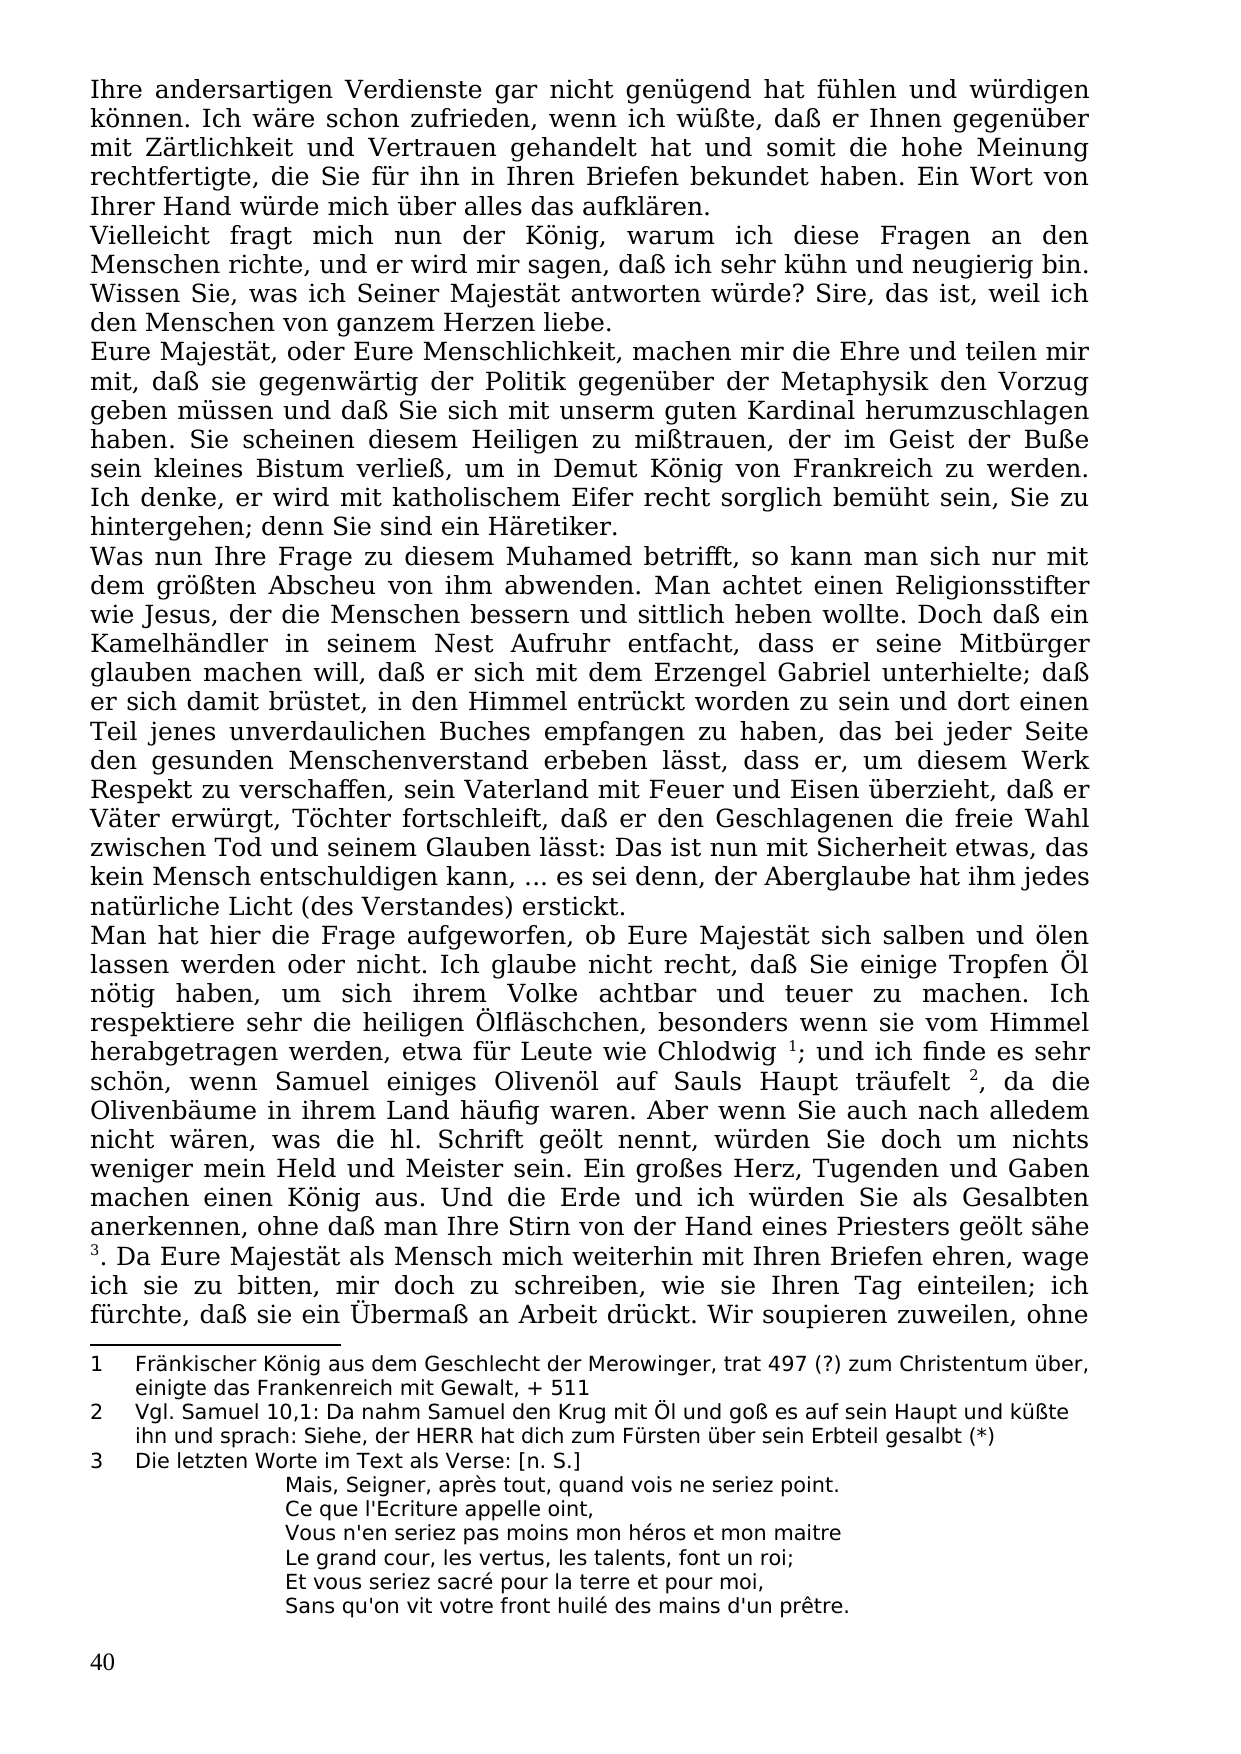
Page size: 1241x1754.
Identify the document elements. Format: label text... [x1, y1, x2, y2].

text Fränkischer König aus dem Geschlecht der Merowinger, trat 497 (?) zum Christentum über, einigte das Frankenreich mit Gewalt, + 511 [90, 1352, 1091, 1400]
text Mais, Seigner, après tout, quand vois ne seriez point. Ce que l'Ecriture appelle oint, Vous n'en seriez pas moins mon héros et mon maitre Le grand cour, les vertus, les talents, font un roi; Et vous seriez sacré pour la terre et pour moi, Sans qu'on vit votre front huilé des mains d'un prêtre. [285, 1473, 1091, 1618]
text Vgl. Samuel 10,1: Da nahm Samuel den Krug mit Öl und goß es auf sein Haupt und küßte ihn und sprach: Siehe, der HERR hat dich zum Fürsten über sein Erbteil gesalbt (*) [90, 1400, 1091, 1449]
text Die letzten Worte im Text als Verse: [n. S.] [90, 1449, 1091, 1473]
text Vielleicht fragt mich nun der König, warum ich diese Fragen an den Menschen richte, und er wird mir sagen, daß ich sehr kühn und neugierig bin. Wissen Sie, was ich Seiner Majestät antworten würde? Sire, das ist, weil ich den Menschen von ganzem Herzen liebe. [90, 221, 1091, 337]
text Eure Majestät, oder Eure Menschlichkeit, machen mir die Ehre und teilen mir mit, daß sie gegenwärtig der Politik gegenüber der Metaphysik den Vorzug geben müssen und daß Sie sich mit unserm guten Kardinal herumzuschlagen haben. Sie scheinen diesem Heiligen zu mißtrauen, der im Geist der Buße sein kleines Bistum verließ, um in Demut König von Frankreich zu werden. Ich denke, er wird mit katholischem Eifer recht sorglich bemüht sein, Sie zu hintergehen; denn Sie sind ein Häretiker. [90, 337, 1091, 542]
text Was nun Ihre Frage zu diesem Muhamed betrifft, so kann man sich nur mit dem größten Abscheu von ihm abwenden. Man achtet einen Religionsstifter wie Jesus, der die Menschen bessern und sittlich heben wollte. Doch daß ein Kamelhändler in seinem Nest Aufruhr entfacht, dass er seine Mitbürger glauben machen will, daß er sich mit dem Erzengel Gabriel unterhielte; daß er sich damit brüstet, in den Himmel entrückt worden zu sein und dort einen Teil jenes unverdaulichen Buches empfangen zu haben, das bei jeder Seite den gesunden Menschenverstand erbeben lässt, dass er, um diesem Werk Respekt zu verschaffen, sein Vaterland mit Feuer und Eisen überzieht, daß er Väter erwürgt, Töchter fortschleift, daß er den Geschlagenen die freie Wahl zwischen Tod und seinem Glauben lässt: Das ist nun mit Sicherheit etwas, das kein Mensch entschuldigen kann, ... es sei denn, der Aberglaube hat ihm jedes natürliche Licht (des Verstandes) erstickt. [90, 542, 1091, 921]
text Ihre andersartigen Verdienste gar nicht genügend hat fühlen und würdigen können. Ich wäre schon zufrieden, wenn ich wüßte, daß er Ihnen gegenüber mit Zärtlichkeit und Vertrauen gehandelt hat und somit die hohe Meinung rechtfertigte, die Sie für ihn in Ihren Briefen bekundet haben. Ein Wort von Ihrer Hand würde mich über alles das aufklären. [90, 75, 1091, 221]
text Man hat hier die Frage aufgeworfen, ob Eure Majestät sich salben und ölen lassen werden oder nicht. Ich glaube nicht recht, daß Sie einige Tropfen Öl nötig haben, um sich ihrem Volke achtbar und teuer zu machen. Ich respektiere sehr die heiligen Ölfläschchen, besonders wenn sie vom Himmel herabgetragen werden, etwa für Leute wie Chlodwig ; und ich finde es sehr schön, wenn Samuel einiges Olivenöl auf Sauls Haupt träufelt , da die Olivenbäume in ihrem Land häufig waren. Aber wenn Sie auch nach alledem nicht wären, was die hl. Schrift geölt nennt, würden Sie doch um nichts weniger mein Held und Meister sein. Ein großes Herz, Tugenden und Gaben machen einen König aus. Und die Erde und ich würden Sie als Gesalbten anerkennen, ohne daß man Ihre Stirn von der Hand eines Priesters geölt sähe . Da Eure Majestät als Mensch mich weiterhin mit Ihren Briefen ehren, wage ich sie zu bitten, mir doch zu schreiben, wie sie Ihren Tag einteilen; ich fürchte, daß sie ein Übermaß an Arbeit drückt. Wir soupieren zuweilen, ohne [90, 921, 1091, 1329]
